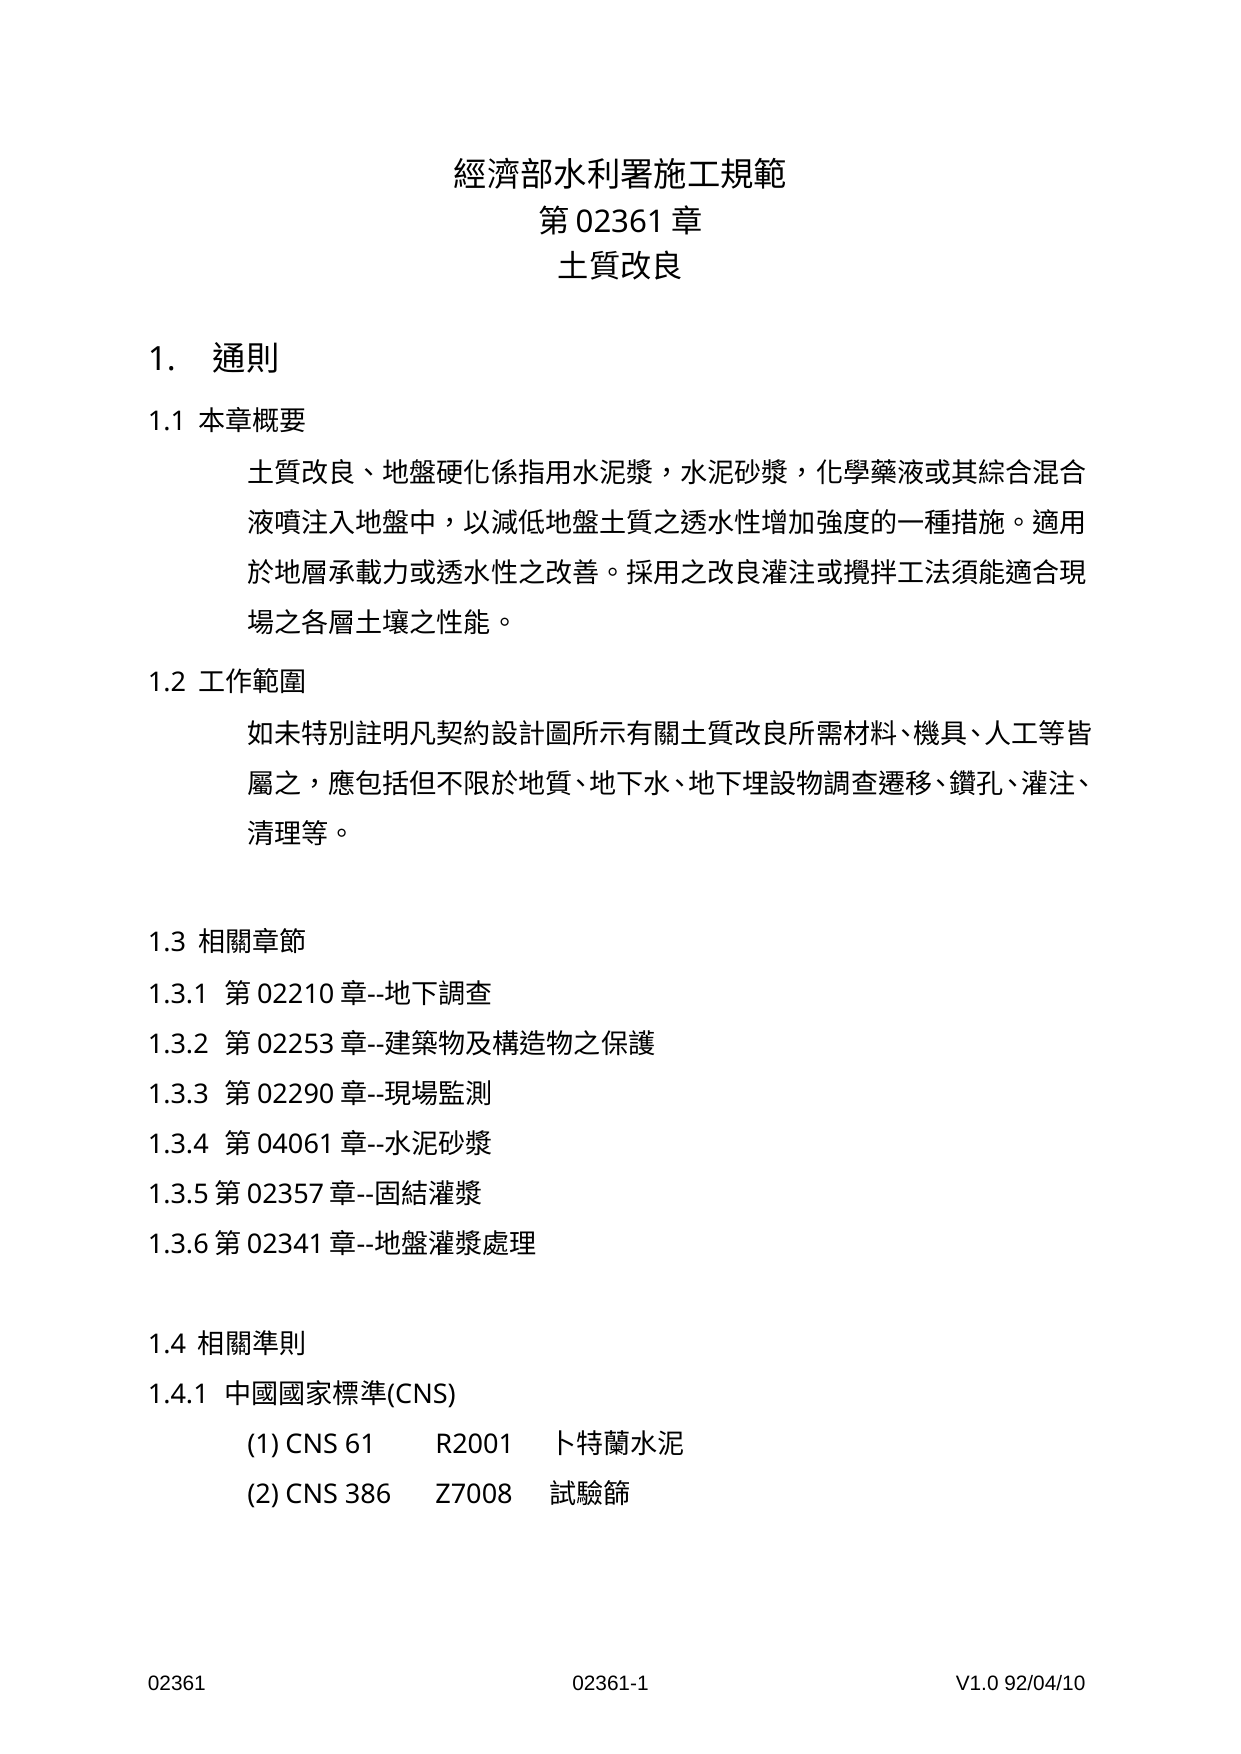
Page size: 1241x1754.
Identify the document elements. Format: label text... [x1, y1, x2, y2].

text 如未特別註明凡契約設計圖所示有關土質改良所需材料、機具、人工等皆屬之，應包括但不限於地質、地下水、地下埋設物調查遷移、鑽孔、灌注、清理等。 [247, 701, 1092, 851]
text 1.3 相關章節 [148, 912, 1092, 962]
text 1.3.2 第02253章--建築物及構造物之保護 [148, 1012, 1092, 1062]
text 1.2 工作範圍 [148, 651, 1092, 701]
text 1.3.5第02357章--固結灌漿 [148, 1162, 1092, 1212]
text 1.3.1 第02210章--地下調查 [148, 962, 1092, 1012]
text 第02361章 [148, 196, 1092, 241]
text 土質改良 [148, 241, 1092, 287]
text (1) CNS 61 R2001 卜特蘭水泥 [247, 1412, 1092, 1462]
text 1.4.1 中國國家標準(CNS) [148, 1362, 1092, 1412]
text 1.3.4 第04061章--水泥砂漿 [148, 1112, 1092, 1162]
text 土質改良、地盤硬化係指用水泥漿，水泥砂漿，化學藥液或其綜合混合液噴注入地盤中，以減低地盤土質之透水性增加強度的一種措施。適用於地層承載力或透水性之改善。採用之改良灌注或攪拌工法須能適合現場之各層土壤之性能。 [247, 441, 1092, 641]
text 1.1 本章概要 [148, 391, 1092, 441]
text 1. 通則 [148, 305, 1092, 380]
text 1.3.6第02341章--地盤灌漿處理 [148, 1212, 1092, 1262]
text (2) CNS 386 Z7008 試驗篩 [247, 1462, 1092, 1512]
text 1.4 相關準則 [148, 1312, 1092, 1362]
text 經濟部水利署施工規範 [148, 148, 1092, 196]
text 1.3.3 第02290章--現場監測 [148, 1062, 1092, 1112]
